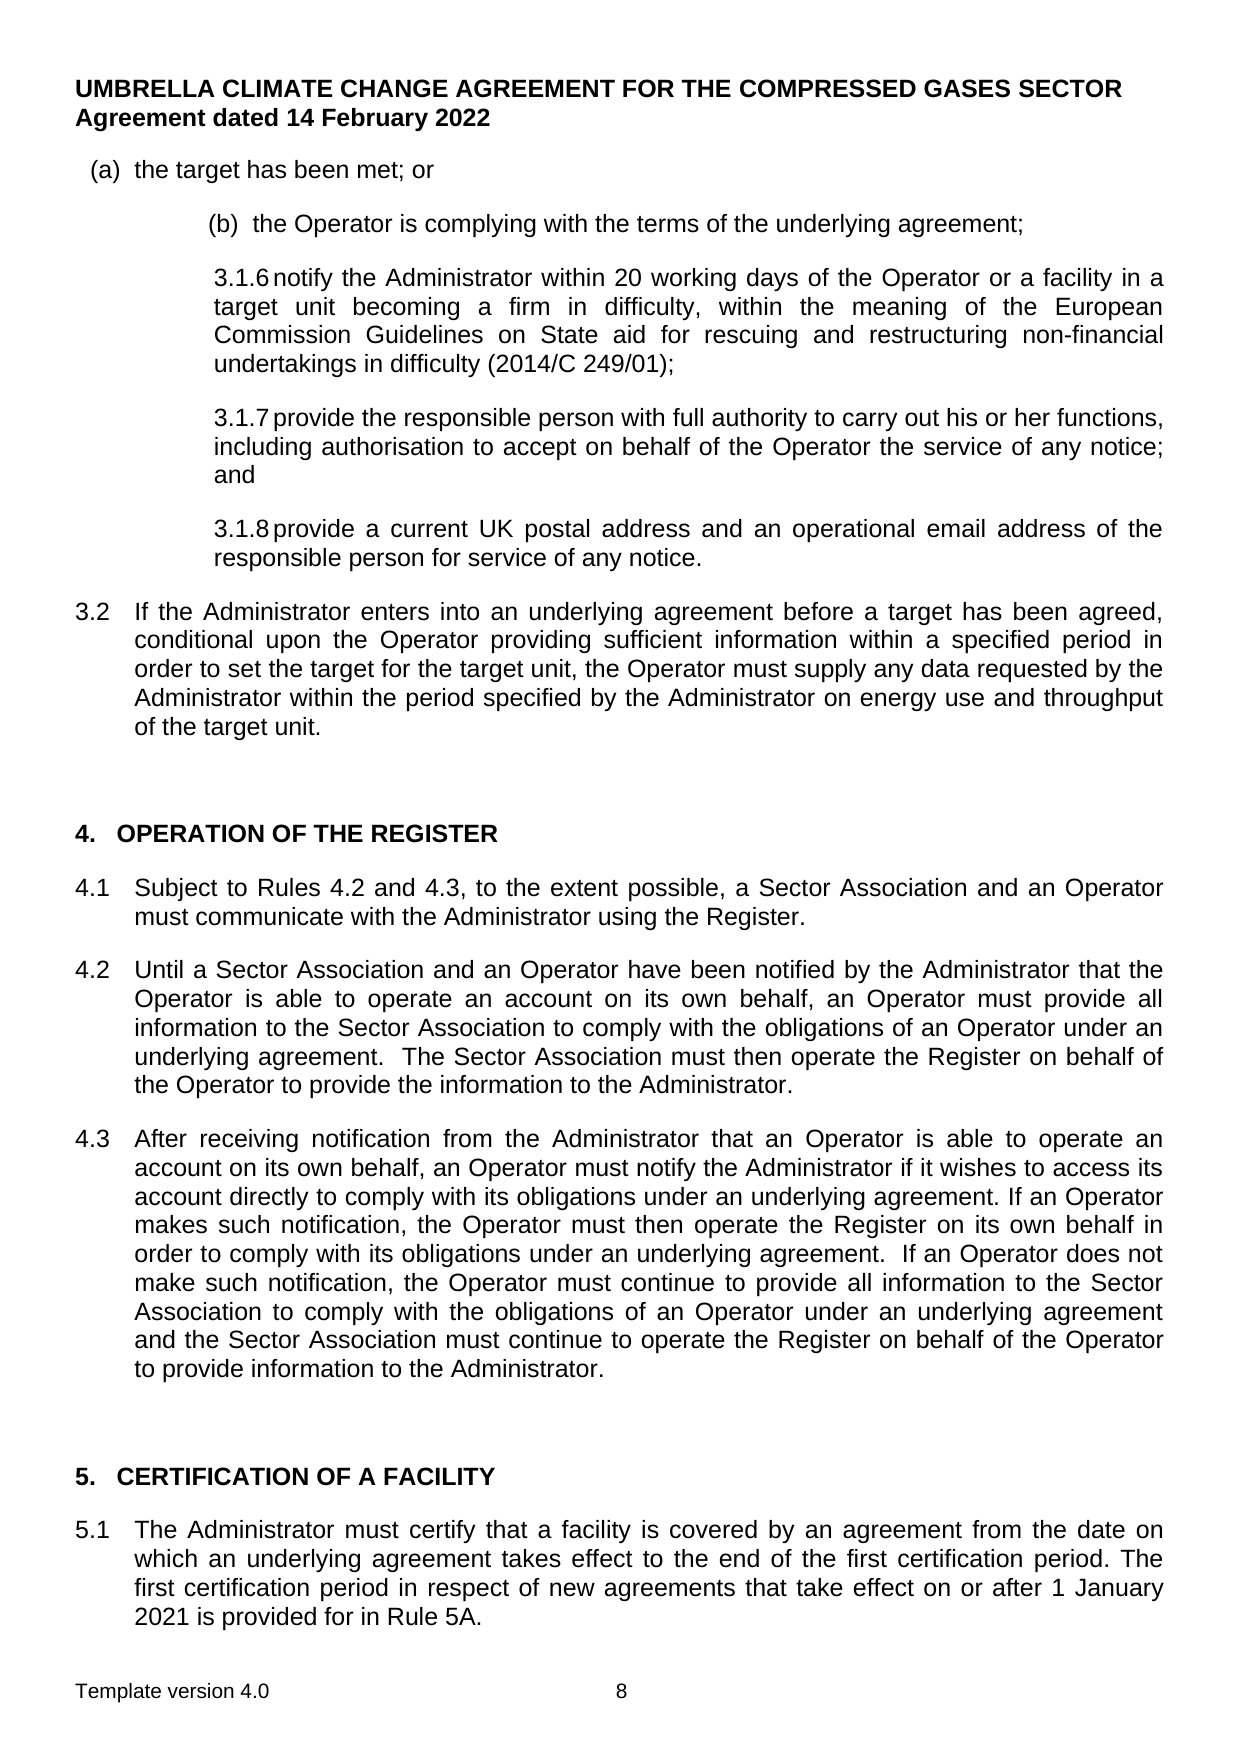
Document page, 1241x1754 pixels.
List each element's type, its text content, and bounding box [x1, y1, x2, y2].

list OPERATION OF THE REGISTER [75, 819, 1165, 848]
list the Operator is complying with the terms of the underlying agreement; [208, 209, 1165, 238]
list Subject to Rules 4.2 and 4.3, to the extent possible, a Sector Association and an Operator must communicate with the Administrator using the Register. [75, 873, 1165, 930]
list The Administrator must certify that a facility is covered by an agreement from the date on which an underlying agreement takes effect to the end of the first certification period. The first certification period in respect of new agreements that take effect on or after 1 January 2021 is provided for in Rule 5A. [75, 1515, 1165, 1630]
list Until a Sector Association and an Operator have been notified by the Administrator that the Operator is able to operate an account on its own behalf, an Operator must provide all information to the Sector Association to comply with the obligations of an Operator under an underlying agreement. The Sector Association must then operate the Register on behalf of the Operator to provide the information to the Administrator. [75, 955, 1165, 1099]
list provide the responsible person with full authority to carry out his or her functions, including authorisation to accept on behalf of the Operator the service of any notice; and [214, 403, 1165, 489]
list CERTIFICATION OF A FACILITY [75, 1461, 1165, 1490]
list If the Administrator enters into an underlying agreement before a target has been agreed, conditional upon the Operator providing sufficient information within a specified period in order to set the target for the target unit, the Operator must supply any data requested by the Administrator within the period specified by the Administrator on energy use and throughput of the target unit. [75, 596, 1165, 740]
list provide a current UK postal address and an operational email address of the responsible person for service of any notice. [214, 514, 1165, 571]
list notify the Administrator within 20 working days of the Operator or a facility in a target unit becoming a firm in difficulty, within the meaning of the European Commission Guidelines on State aid for rescuing and restructuring non-financial undertakings in difficulty (2014/C 249/01); [214, 263, 1165, 378]
list the target has been met; or [75, 155, 1165, 184]
list After receiving notification from the Administrator that an Operator is able to operate an account on its own behalf, an Operator must notify the Administrator if it wishes to access its account directly to comply with its obligations under an underlying agreement. If an Operator makes such notification, the Operator must then operate the Register on its own behalf in order to comply with its obligations under an underlying agreement. If an Operator does not make such notification, the Operator must continue to provide all information to the Sector Association to comply with the obligations of an Operator under an underlying agreement and the Sector Association must continue to operate the Register on behalf of the Operator to provide information to the Administrator. [75, 1124, 1165, 1383]
